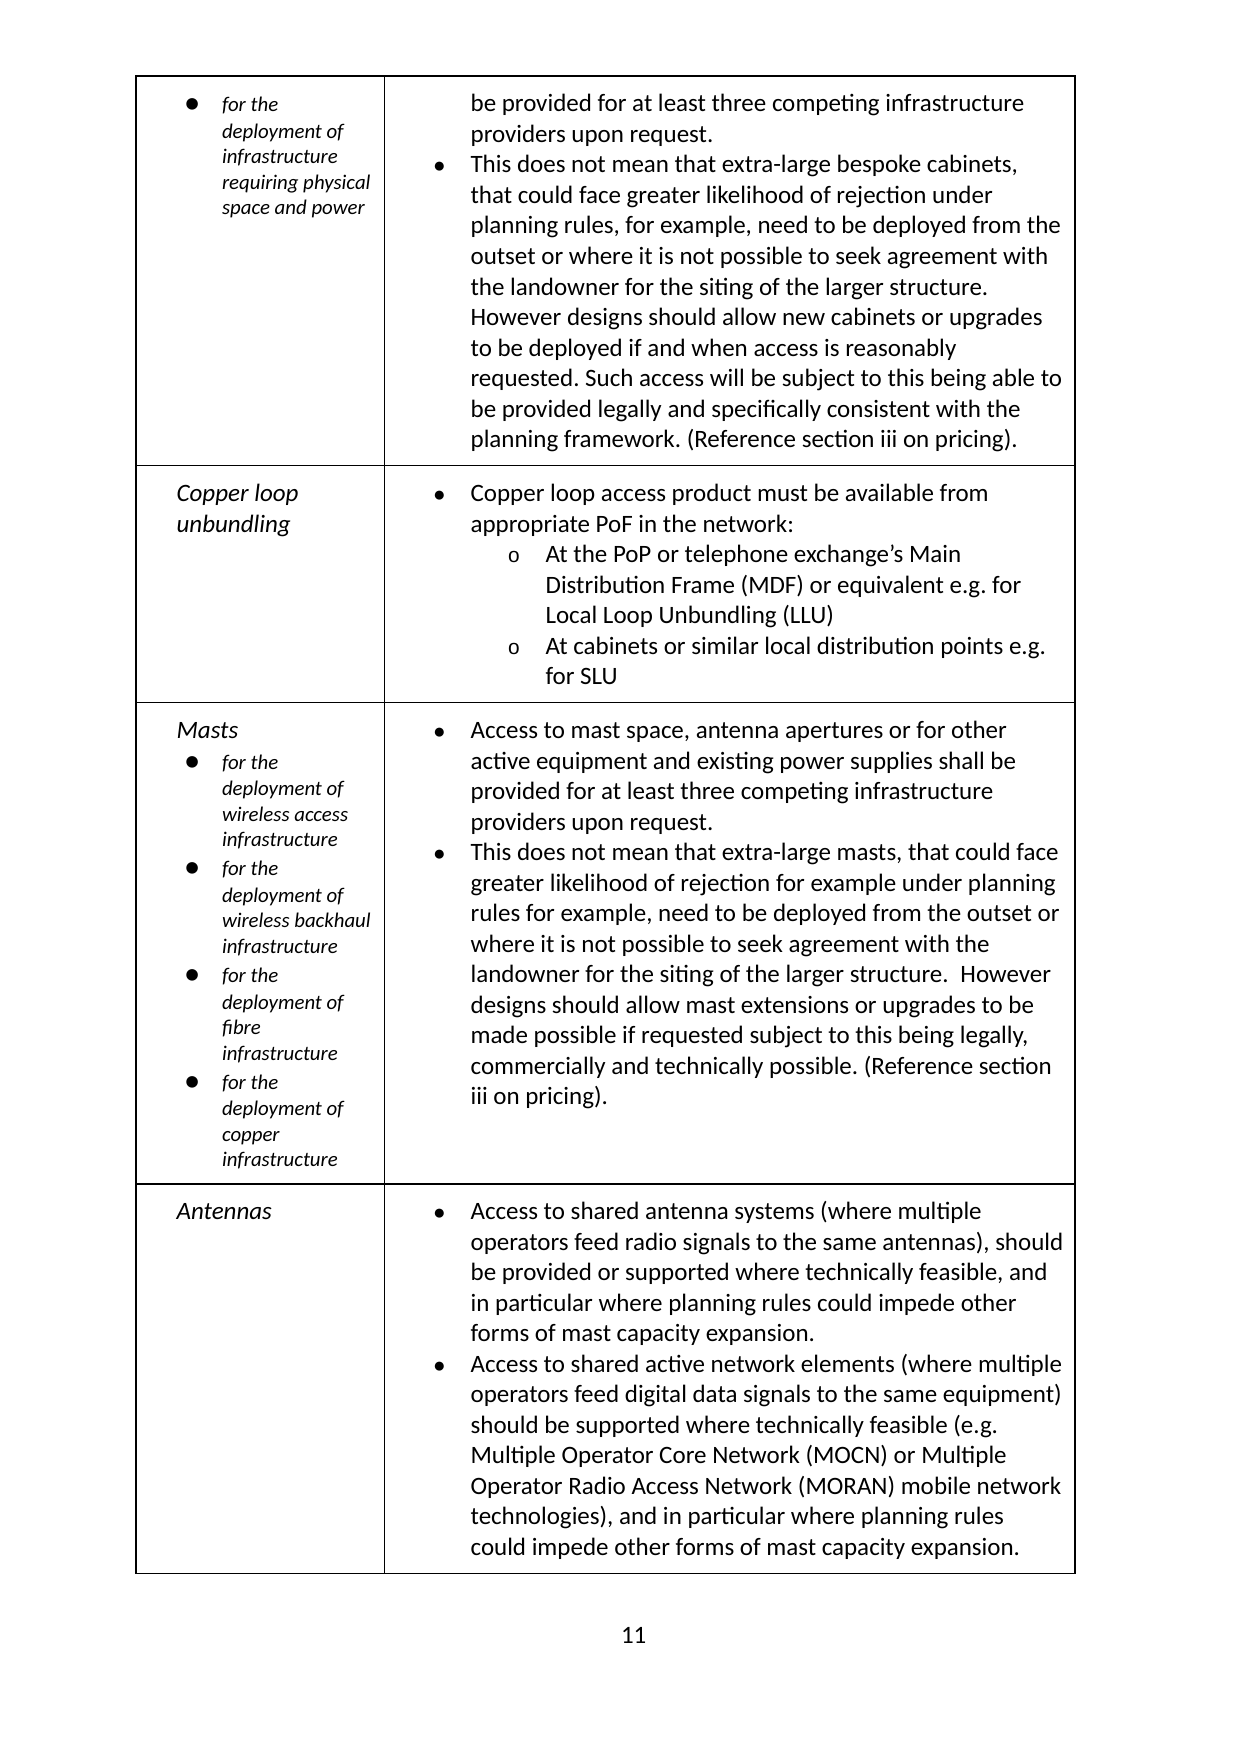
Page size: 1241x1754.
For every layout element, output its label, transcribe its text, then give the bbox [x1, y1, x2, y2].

table_cell Access to shared antenna systems (where multiple operators feed radio signals to the same antennas), should be provided or supported where technically feasible, and in particular where planning rules could impede other forms of mast capacity expansion. Access to shared active network elements (where multiple operators feed digital data signals to the same equipment) should be supported where technically feasible (e.g. Multiple Operator Core Network (MOCN) or Multiple Operator Radio Access Network (MORAN) mobile network technologies), and in particular where planning rules could impede other forms of mast capacity expansion. [385, 1185, 1074, 1572]
table_cell Access to mast space, antenna apertures or for other active equipment and existing power supplies shall be provided for at least three competing infrastructure providers upon request. This does not mean that extra-large masts, that could face greater likelihood of rejection for example under planning rules for example, need to be deployed from the outset or where it is not possible to seek agreement with the landowner for the siting of the larger structure. However designs should allow mast extensions or upgrades to be made possible if requested subject to this being legally, commercially and technically possible. (Reference section iii on pricing). [385, 703, 1074, 1183]
table_cell Copper loop access product must be available from appropriate PoF in the network: At the PoP or telephone exchange’s Main Distribution Frame (MDF) or equivalent e.g. for Local Loop Unbundling (LLU) At cabinets or similar local distribution points e.g. for SLU [385, 466, 1074, 702]
table_cell Antennas [137, 1185, 384, 1572]
table_cell Masts for the deployment of wireless access infrastructure for the deployment of wireless backhaul infrastructure for the deployment of fibre infrastructure for the deployment of copper infrastructure [137, 703, 384, 1183]
table_cell be provided for at least three competing infrastructure providers upon request. This does not mean that extra-large bespoke cabinets, that could face greater likelihood of rejection under planning rules, for example, need to be deployed from the outset or where it is not possible to seek agreement with the landowner for the siting of the larger structure. However designs should allow new cabinets or upgrades to be deployed if and when access is reasonably requested. Such access will be subject to this being able to be provided legally and specifically consistent with the planning framework. (Reference section iii on pricing). [385, 77, 1074, 465]
table_cell Copper loop unbundling [137, 466, 384, 702]
table_cell Cabinets for the deployment of infrastructure requiring physical space and power [137, 77, 384, 465]
